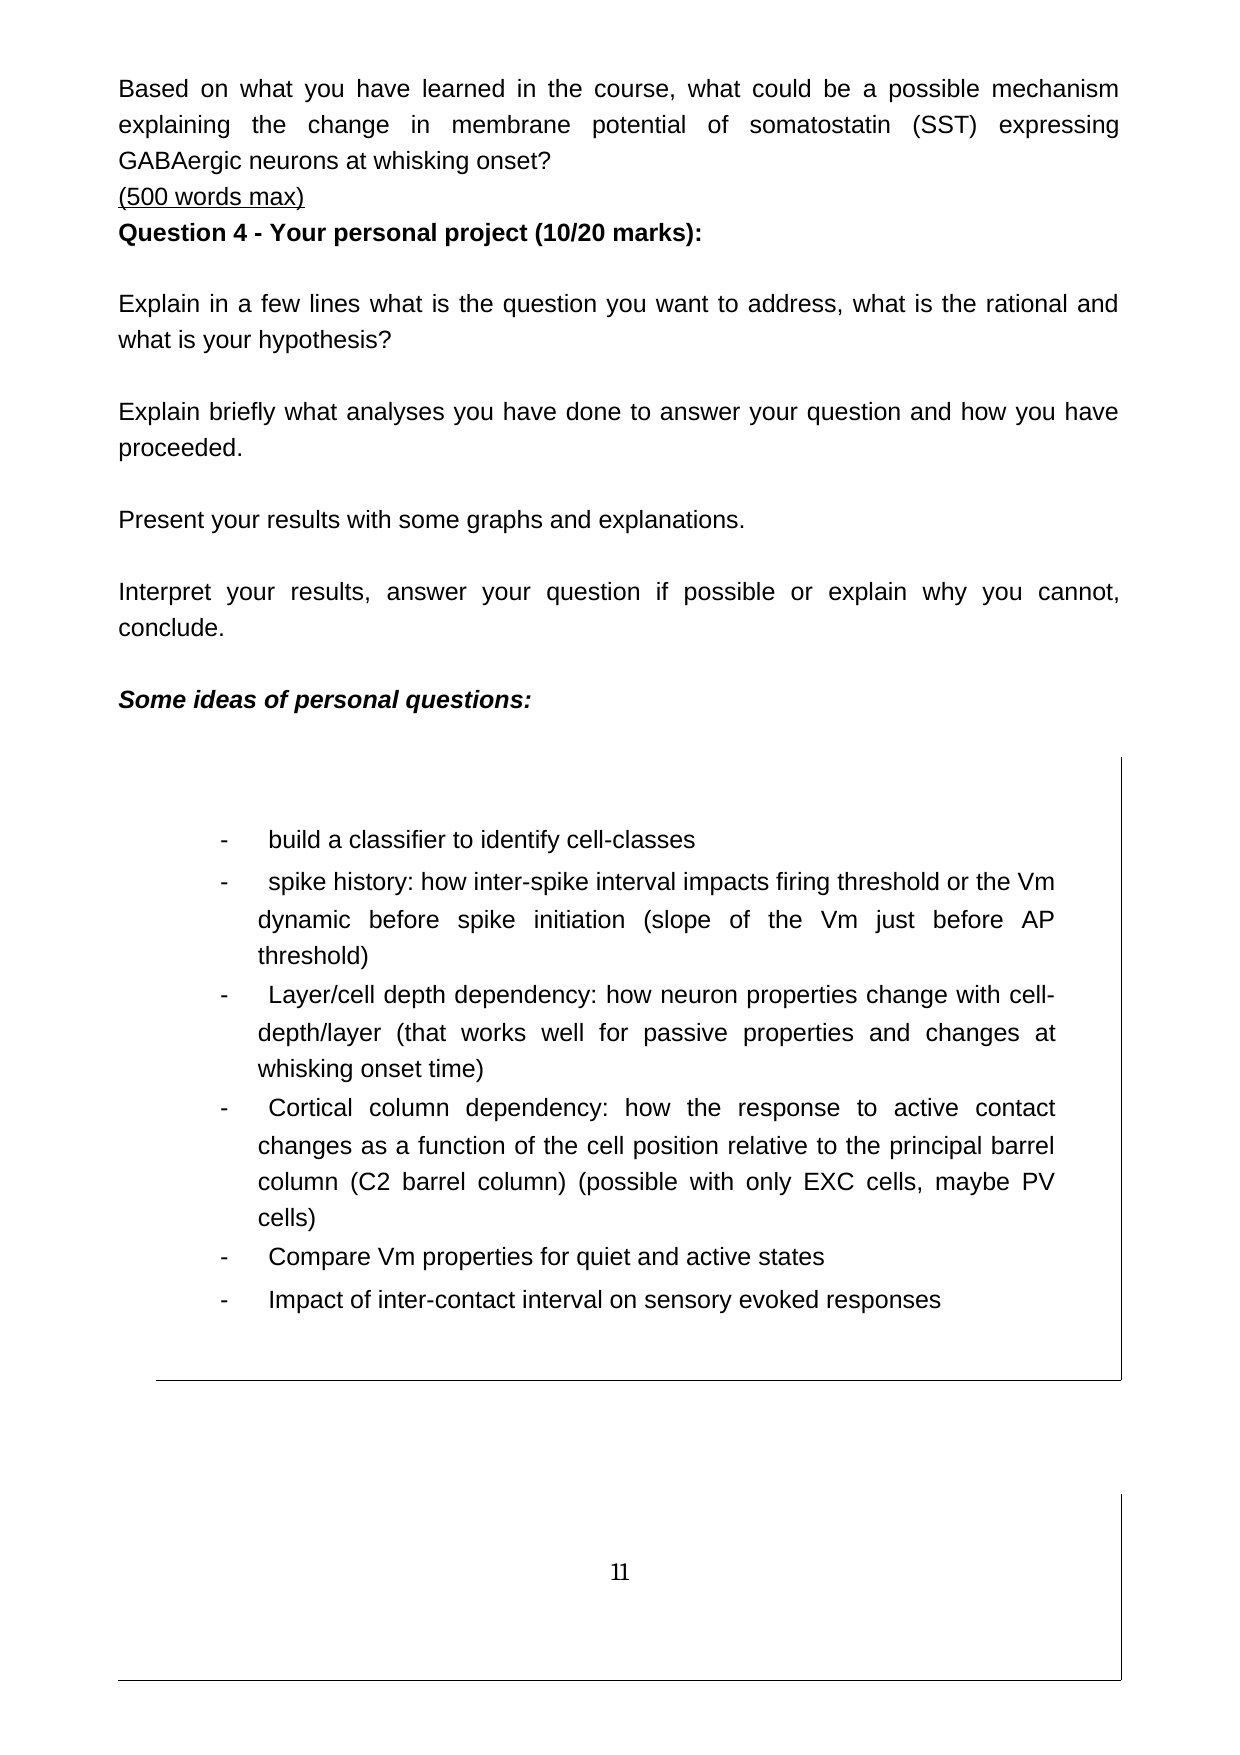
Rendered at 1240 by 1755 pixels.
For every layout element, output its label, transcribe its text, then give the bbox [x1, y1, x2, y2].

text Present your results with some graphs and explanations. [118, 505, 1121, 534]
list Cortical column dependency: how the response to active contact changes as a function of the cell position relative to the principal barrel column (C2 barrel column) (possible with only EXC cells, maybe PV cells) [156, 1025, 1121, 1174]
text Explain in a few lines what is the question you want to address, what is the rational and what is your hypothesis? [118, 289, 1121, 354]
text Explain briefly what analyses you have done to answer your question and how you have proceeded. [118, 397, 1121, 462]
text Some ideas of personal questions: [118, 685, 1121, 713]
list spike history: how inter-spike interval impacts firing threshold or the Vm dynamic before spike initiation (slope of the Vm just before AP threshold) [156, 799, 1121, 912]
text (500 words max) [118, 182, 1121, 210]
list Impact of inter-contact interval on sensory evoked responses [156, 1217, 1121, 1380]
text Interpret your results, answer your question if possible or explain why you cannot, conclude. [118, 577, 1121, 642]
text Question 4 - Your personal project (10/20 marks): [118, 218, 1121, 246]
text Based on what you have learned in the course, what could be a possible mechanism explaining the change in membrane potential of somatostatin (SST) expressing GABAergic neurons at whisking onset? [118, 74, 1121, 174]
list Compare Vm properties for quiet and active states [156, 1174, 1121, 1217]
list Layer/cell depth dependency: how neuron properties change with cell-depth/layer (that works well for passive properties and changes at whisking onset time) [156, 912, 1121, 1025]
list build a classifier to identify cell-classes [156, 757, 1121, 799]
